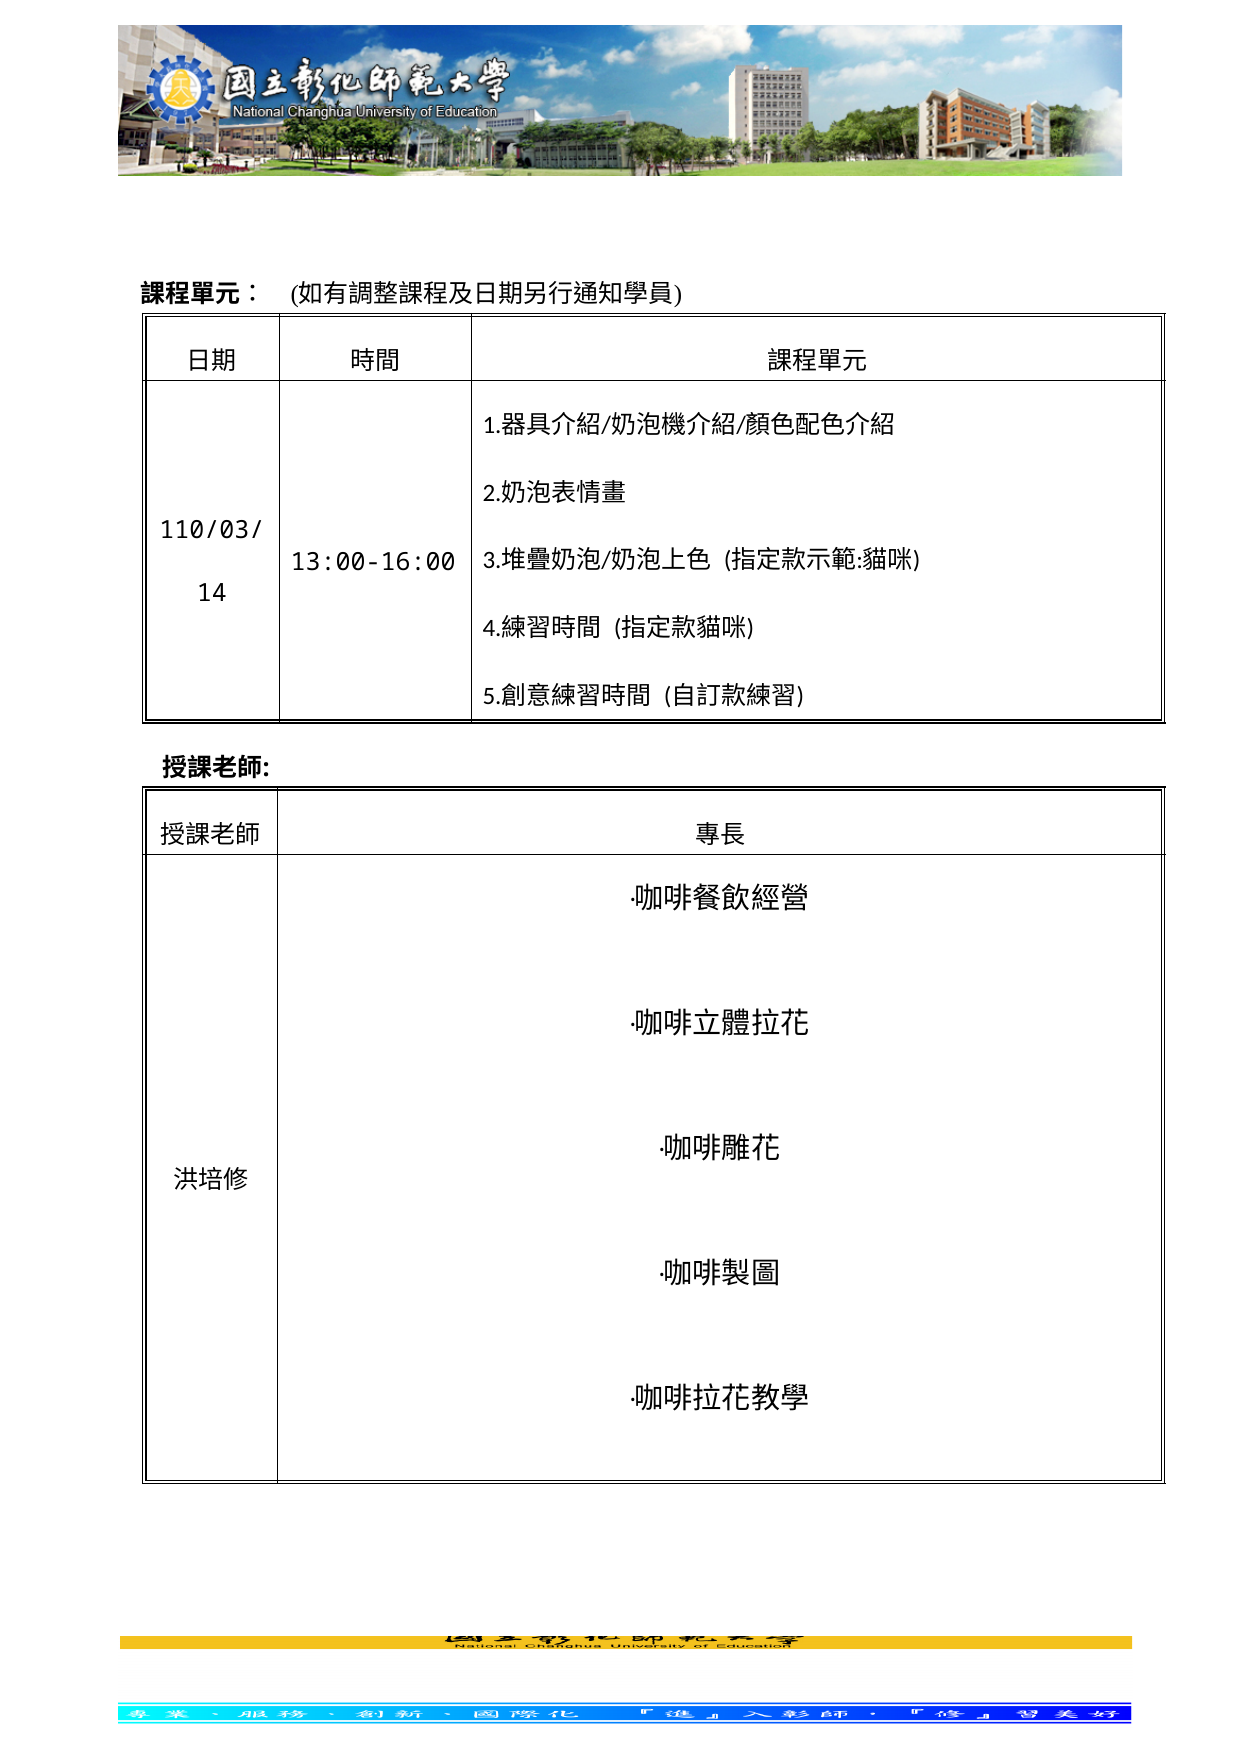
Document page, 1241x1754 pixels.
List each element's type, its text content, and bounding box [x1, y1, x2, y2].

table_cell 110/03/14 [147, 381, 279, 719]
table_header 課程單元： [138, 250, 279, 312]
table_cell ·咖啡餐飲經營 ·咖啡立體拉花 ·咖啡雕花 ·咖啡製圖 ·咖啡拉花教學 [278, 855, 1161, 1479]
table_cell 13:00-16:00 [280, 381, 471, 719]
text 授課老師: [162, 724, 1122, 786]
table_cell 1.器具介紹/奶泡機介紹/顏色配色介紹 2.奶泡表情畫 3.堆疊奶泡/奶泡上色 (指定款示範:貓咪) 4.練習時間 (指定款貓咪) 5.創意練習時間 (自訂款練習) [472, 381, 1161, 719]
table_header 專長 [278, 791, 1161, 853]
table_header (如有調整課程及日期另行通知學員) [279, 250, 1102, 312]
table_header 課程單元 [472, 317, 1161, 379]
table_header 授課老師 [147, 791, 277, 853]
table_header 時間 [280, 317, 471, 379]
table_header 日期 [147, 317, 279, 379]
table_cell 洪培修 [147, 855, 277, 1479]
